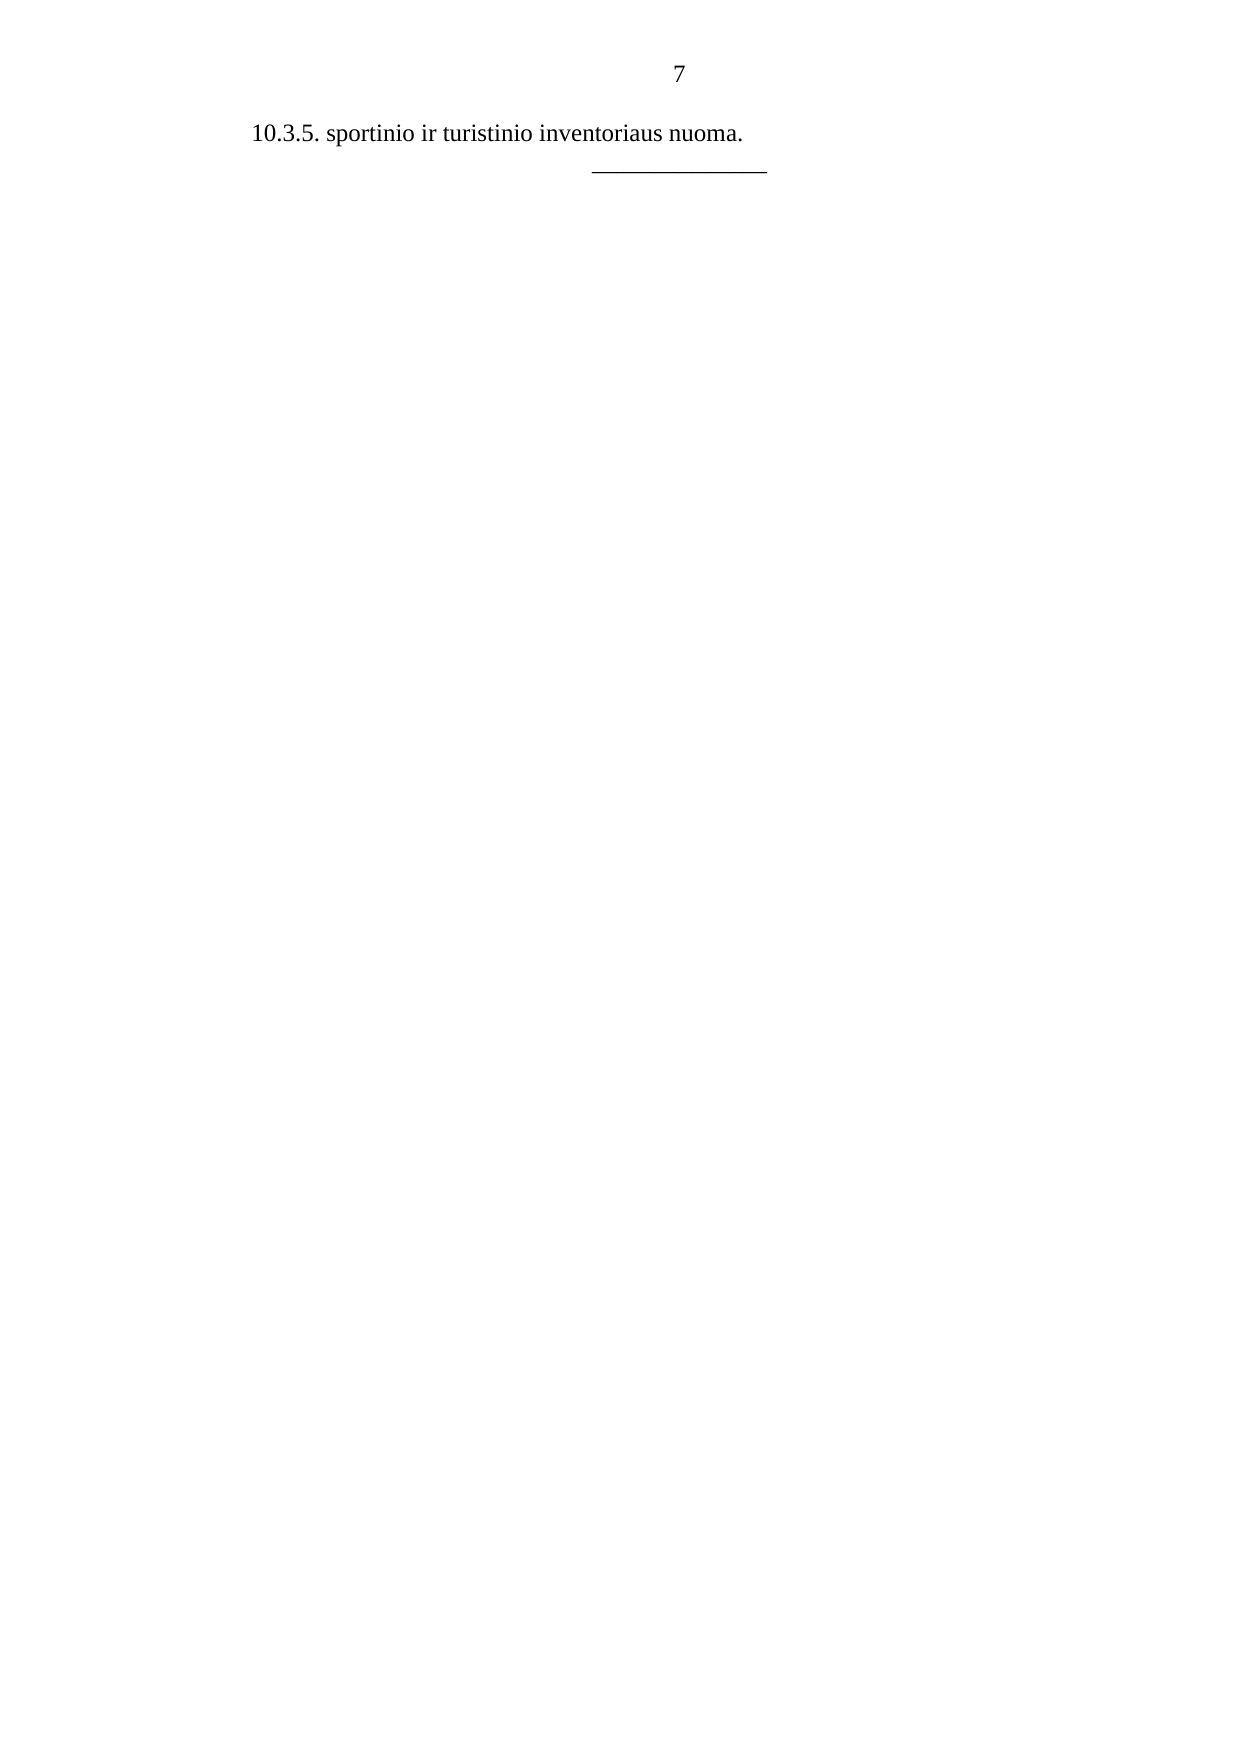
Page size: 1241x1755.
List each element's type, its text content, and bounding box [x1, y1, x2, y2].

text 10.3.5. sportinio ir turistinio inventoriaus nuoma. [177, 118, 1181, 147]
text ______________ [177, 147, 1181, 176]
